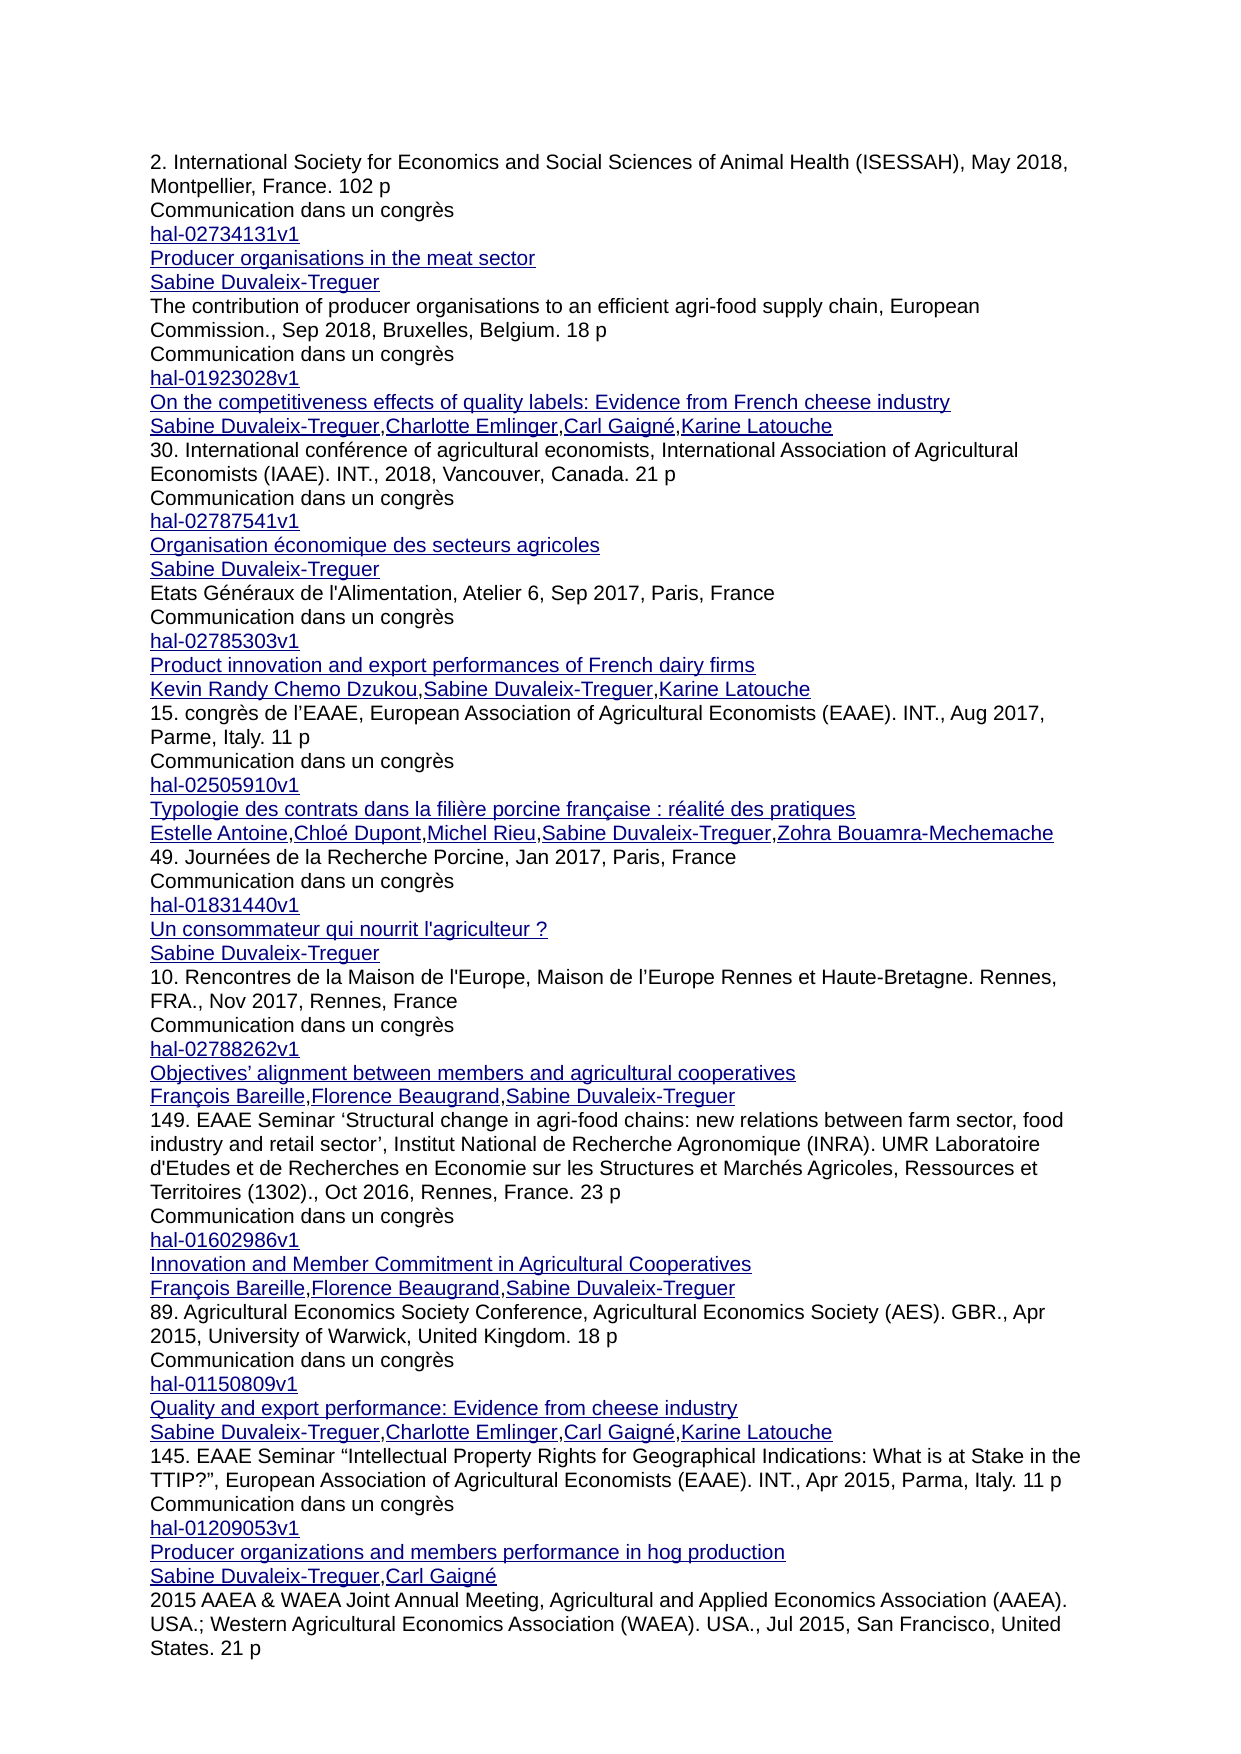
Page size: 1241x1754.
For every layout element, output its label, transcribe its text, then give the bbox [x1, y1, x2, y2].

table_cell Quality and export performance: Evidence from cheese industry Sabine Duvaleix-Treguer,Charlotte Emlinger,Carl Gaigné,Karine Latouche 145. EAAE Seminar “Intellectual Property Rights for Geographical Indications: What is at Stake in the TTIP?”, European Association of Agricultural Economists (EAAE). INT., Apr 2015, Parma, Italy. 11 p Communication dans un congrès hal-01209053v1 [150, 1396, 1090, 1539]
table_cell Organisation économique des secteurs agricoles Sabine Duvaleix-Treguer Etats Généraux de l'Alimentation, Atelier 6, Sep 2017, Paris, France Communication dans un congrès hal-02785303v1 [150, 533, 1090, 653]
table_cell Producer organizations and members performance in hog production Sabine Duvaleix-Treguer,Carl Gaigné 2015 AAEA & WAEA Joint Annual Meeting, Agricultural and Applied Economics Association (AAEA). USA.; Western Agricultural Economics Association (WAEA). USA., Jul 2015, San Francisco, United States. 21 p [150, 1540, 1090, 1659]
table_cell Objectives’ alignment between members and agricultural cooperatives François Bareille,Florence Beaugrand,Sabine Duvaleix-Treguer 149. EAAE Seminar ‘Structural change in agri-food chains: new relations between farm sector, food industry and retail sector’, Institut National de Recherche Agronomique (INRA). UMR Laboratoire d'Etudes et de Recherches en Economie sur les Structures et Marchés Agricoles, Ressources et Territoires (1302)., Oct 2016, Rennes, France. 23 p Communication dans un congrès hal-01602986v1 [150, 1060, 1090, 1252]
table_cell On the competitiveness effects of quality labels: Evidence from French cheese industry Sabine Duvaleix-Treguer,Charlotte Emlinger,Carl Gaigné,Karine Latouche 30. International conférence of agricultural economists, International Association of Agricultural Economists (IAAE). INT., 2018, Vancouver, Canada. 21 p Communication dans un congrès hal-02787541v1 [150, 390, 1090, 533]
table_cell Un consommateur qui nourrit l'agriculteur ? Sabine Duvaleix-Treguer 10. Rencontres de la Maison de l'Europe, Maison de l’Europe Rennes et Haute-Bretagne. Rennes, FRA., Nov 2017, Rennes, France Communication dans un congrès hal-02788262v1 [150, 917, 1090, 1060]
table_cell Product innovation and export performances of French dairy firms Kevin Randy Chemo Dzukou,Sabine Duvaleix-Treguer,Karine Latouche 15. congrès de l’EAAE, European Association of Agricultural Economists (EAAE). INT., Aug 2017, Parme, Italy. 11 p Communication dans un congrès hal-02505910v1 [150, 653, 1090, 797]
table_cell Typologie des contrats dans la filière porcine française : réalité des pratiques Estelle Antoine,Chloé Dupont,Michel Rieu,Sabine Duvaleix-Treguer,Zohra Bouamra-Mechemache 49. Journées de la Recherche Porcine, Jan 2017, Paris, France Communication dans un congrès hal-01831440v1 [150, 797, 1090, 917]
table_cell Producer organisations in the meat sector Sabine Duvaleix-Treguer The contribution of producer organisations to an efficient agri-food supply chain, European Commission., Sep 2018, Bruxelles, Belgium. 18 p Communication dans un congrès hal-01923028v1 [150, 246, 1090, 389]
table_cell Innovation and Member Commitment in Agricultural Cooperatives François Bareille,Florence Beaugrand,Sabine Duvaleix-Treguer 89. Agricultural Economics Society Conference, Agricultural Economics Society (AES). GBR., Apr 2015, University of Warwick, United Kingdom. 18 p Communication dans un congrès hal-01150809v1 [150, 1252, 1090, 1396]
table_cell 2. International Society for Economics and Social Sciences of Animal Health (ISESSAH), May 2018, Montpellier, France. 102 p Communication dans un congrès hal-02734131v1 [150, 150, 1090, 246]
